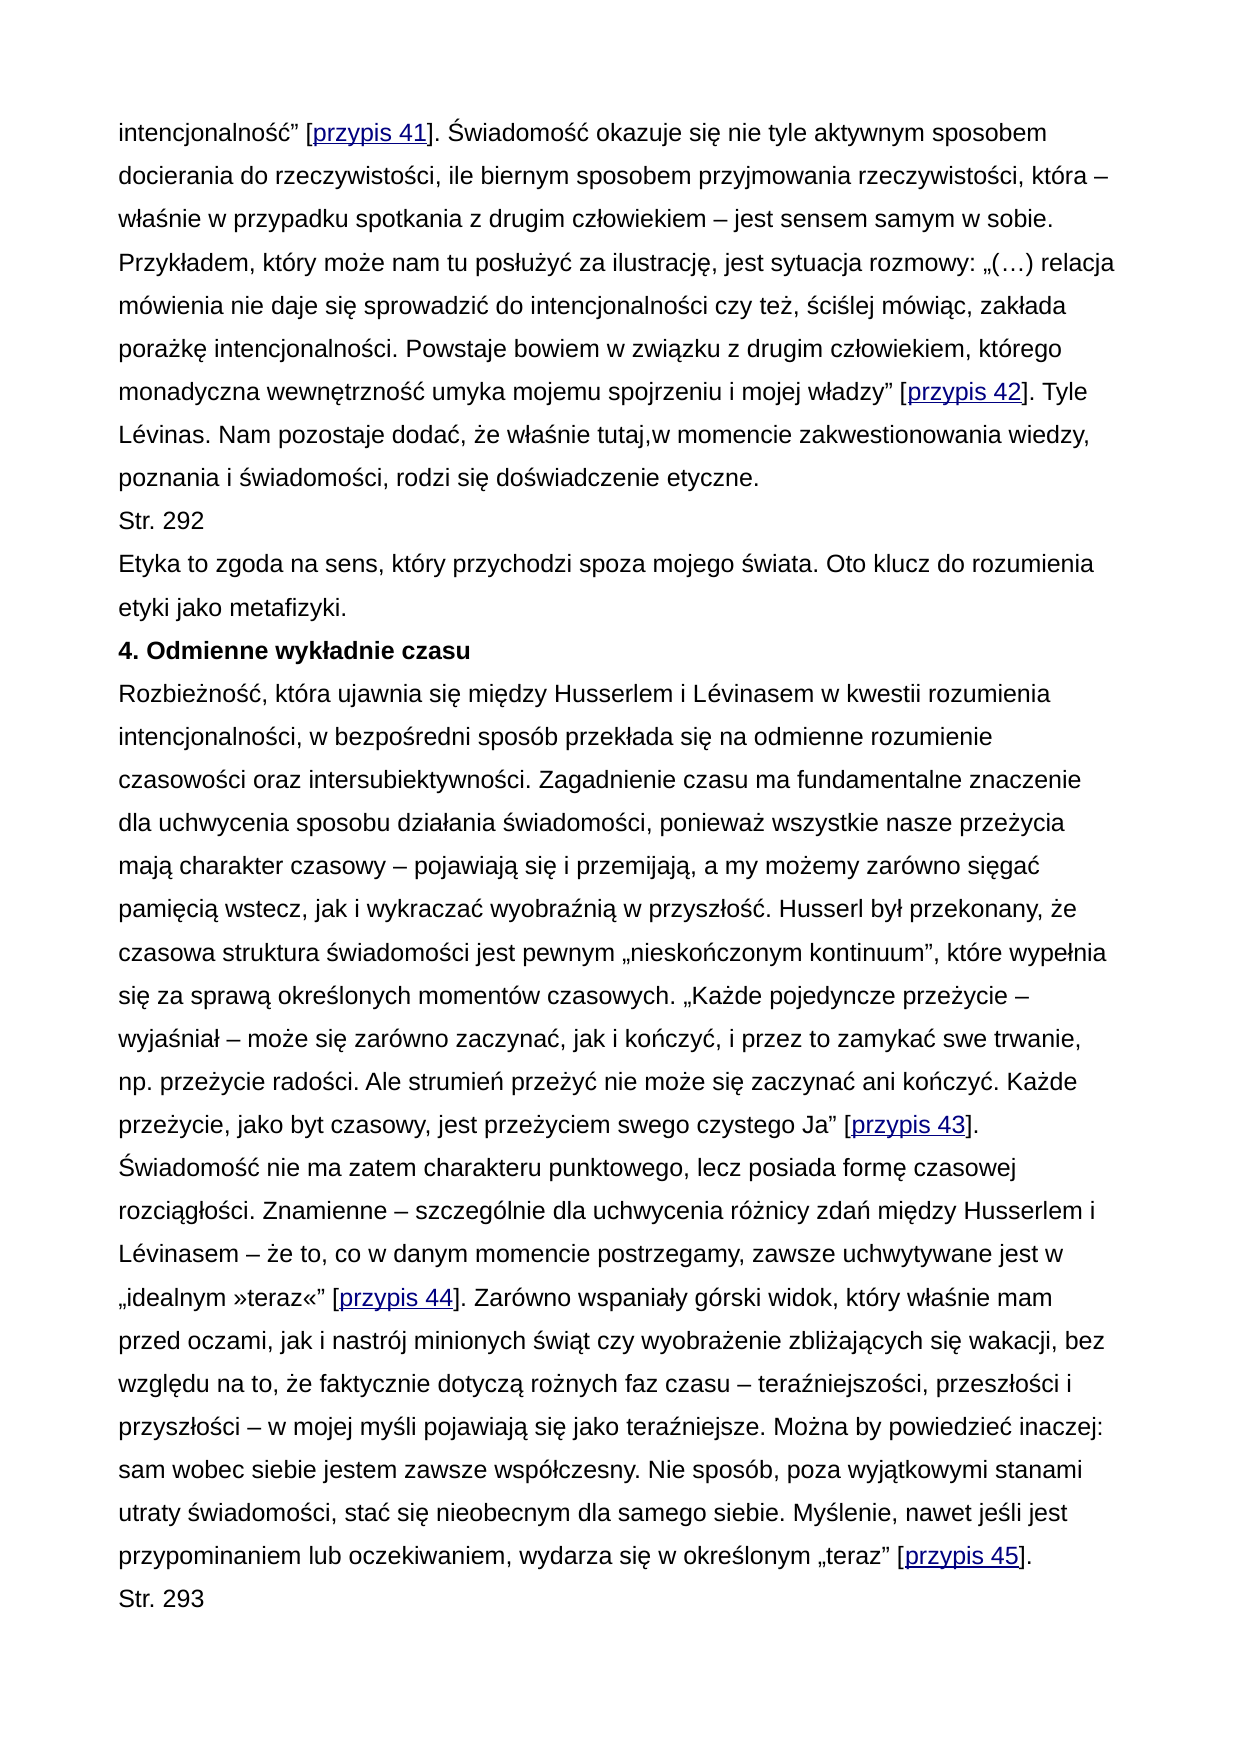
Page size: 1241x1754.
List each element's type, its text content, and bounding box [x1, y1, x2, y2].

text intencjonalność” [przypis 41]. Świadomość okazuje się nie tyle aktywnym sposobem docierania do rzeczywistości, ile biernym sposobem przyjmowania rzeczywistości, która – właśnie w przypadku spotkania z drugim człowiekiem – jest sensem samym w sobie. Przykładem, który może nam tu posłużyć za ilustrację, jest sytuacja rozmowy: „(…) relacja mówienia nie daje się sprowadzić do intencjonalności czy też, ściślej mówiąc, zakłada porażkę intencjonalności. Powstaje bowiem w związku z drugim człowiekiem, którego monadyczna wewnętrzność umyka mojemu spojrzeniu i mojej władzy” [przypis 42]. Tyle Lévinas. Nam pozostaje dodać, że właśnie tutaj,w momencie zakwestionowania wiedzy, poznania i świadomości, rodzi się doświadczenie etyczne. [118, 118, 1122, 492]
text Rozbieżność, która ujawnia się między Husserlem i Lévinasem w kwestii rozumienia intencjonalności, w bezpośredni sposób przekłada się na odmienne rozumienie czasowości oraz intersubiektywności. Zagadnienie czasu ma fundamentalne znaczenie dla uchwycenia sposobu działania świadomości, ponieważ wszystkie nasze przeżycia mają charakter czasowy – pojawiają się i przemijają, a my możemy zarówno sięgać pamięcią wstecz, jak i wykraczać wyobraźnią w przyszłość. Husserl był przekonany, że czasowa struktura świadomości jest pewnym „nieskończonym kontinuum”, które wypełnia się za sprawą określonych momentów czasowych. „Każde pojedyncze przeżycie – wyjaśniał – może się zarówno zaczynać, jak i kończyć, i przez to zamykać swe trwanie, np. przeżycie radości. Ale strumień przeżyć nie może się zaczynać ani kończyć. Każde przeżycie, jako byt czasowy, jest przeżyciem swego czystego Ja” [przypis 43]. Świadomość nie ma zatem charakteru punktowego, lecz posiada formę czasowej rozciągłości. Znamienne – szczególnie dla uchwycenia różnicy zdań między Husserlem i Lévinasem – że to, co w danym momencie postrzegamy, zawsze uchwytywane jest w „idealnym »teraz«” [przypis 44]. Zarówno wspaniały górski widok, który właśnie mam przed oczami, jak i nastrój minionych świąt czy wyobrażenie zbliżających się wakacji, bez względu na to, że faktycznie dotyczą rożnych faz czasu – teraźniejszości, przeszłości i przyszłości – w mojej myśli pojawiają się jako teraźniejsze. Można by powiedzieć inaczej: sam wobec siebie jestem zawsze współczesny. Nie sposób, poza wyjątkowymi stanami utraty świadomości, stać się nieobecnym dla samego siebie. Myślenie, nawet jeśli jest przypominaniem lub oczekiwaniem, wydarza się w określonym „teraz” [przypis 45]. [118, 679, 1122, 1570]
text Str. 293 [118, 1584, 1122, 1613]
text Etyka to zgoda na sens, który przychodzi spoza mojego świata. Oto klucz do rozumienia etyki jako metafizyki. [118, 549, 1122, 621]
subtitle 4. Odmienne wykładnie czasu [118, 636, 1122, 664]
text Str. 292 [118, 506, 1122, 535]
